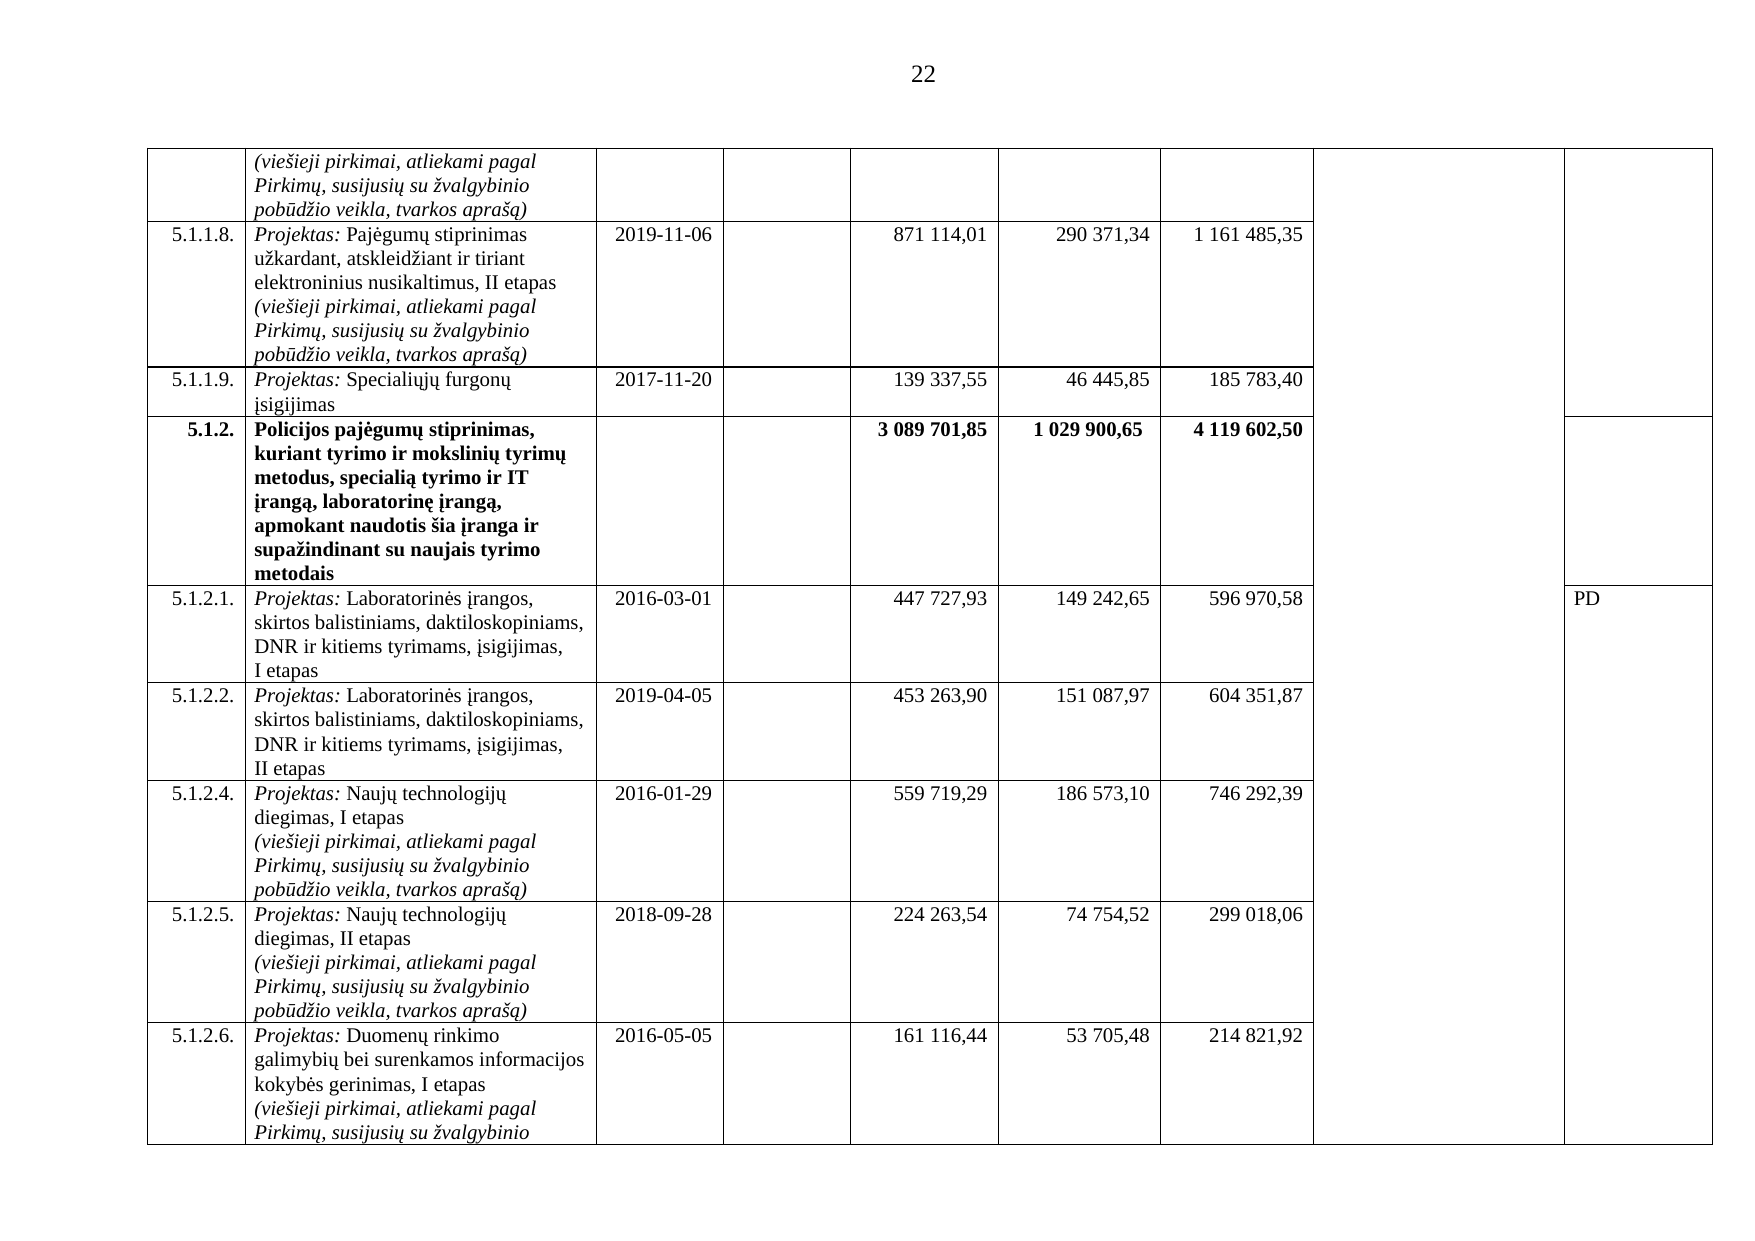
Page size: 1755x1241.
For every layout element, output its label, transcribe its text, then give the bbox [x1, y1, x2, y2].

table_cell 53 705,48 [999, 1023, 1160, 1144]
table_cell [724, 222, 850, 366]
table_cell 5.1.1.9. [148, 368, 245, 416]
table_cell 2018-09-28 [597, 902, 723, 1022]
table_cell Projektas: Pajėgumų stiprinimas užkardant, atskleidžiant ir tiriant elektroninius nusikaltimus, II etapas (viešieji pirkimai, atliekami pagal Pirkimų, susijusių su žvalgybinio pobūdžio veikla, tvarkos aprašą) [246, 222, 596, 366]
table_cell 453 263,90 [851, 683, 998, 779]
table_cell 5.1.2.4. [148, 781, 245, 901]
table_cell 2019-11-06 [597, 222, 723, 366]
table_cell 5.1.2.5. [148, 902, 245, 1022]
table_cell 5.1.2.2. [148, 683, 245, 779]
table_cell [724, 417, 850, 585]
table_cell 290 371,34 [999, 222, 1160, 366]
table_cell 3 089 701,85 [851, 417, 998, 585]
table_cell Policijos pajėgumų stiprinimas, kuriant tyrimo ir mokslinių tyrimų metodus, specialią tyrimo ir IT įrangą, laboratorinę įrangą, apmokant naudotis šia įranga ir supažindinant su naujais tyrimo metodais [246, 417, 596, 585]
table_cell 4 119 602,50 [1161, 417, 1313, 585]
table_cell 185 783,40 [1161, 368, 1313, 416]
table_cell 5.1.1.8. [148, 222, 245, 366]
table_cell 46 445,85 [999, 368, 1160, 416]
table_cell [999, 149, 1160, 221]
table_cell [724, 368, 850, 416]
table_cell 74 754,52 [999, 902, 1160, 1022]
table_cell 2016-05-05 [597, 1023, 723, 1144]
table_cell Projektas: Naujų technologijų diegimas, I etapas (viešieji pirkimai, atliekami pagal Pirkimų, susijusių su žvalgybinio pobūdžio veikla, tvarkos aprašą) [246, 781, 596, 901]
table_cell Projektas: Specialiųjų furgonų įsigijimas [246, 368, 596, 416]
table_cell 559 719,29 [851, 781, 998, 901]
table_cell (viešieji pirkimai, atliekami pagal Pirkimų, susijusių su žvalgybinio pobūdžio veikla, tvarkos aprašą) [246, 149, 596, 221]
table_cell 5.1.2. [148, 417, 245, 585]
table_cell [724, 902, 850, 1022]
table_cell 2016-01-29 [597, 781, 723, 901]
table_cell PD [1565, 586, 1712, 1144]
table_cell 161 116,44 [851, 1023, 998, 1144]
table_cell 139 337,55 [851, 368, 998, 416]
table_cell 2017-11-20 [597, 368, 723, 416]
table_cell Projektas: Naujų technologijų diegimas, II etapas (viešieji pirkimai, atliekami pagal Pirkimų, susijusių su žvalgybinio pobūdžio veikla, tvarkos aprašą) [246, 902, 596, 1022]
table_cell Projektas: Laboratorinės įrangos, skirtos balistiniams, daktiloskopiniams, DNR ir kitiems tyrimams, įsigijimas, II etapas [246, 683, 596, 779]
table_cell 1 029 900,65 [999, 417, 1160, 585]
table_cell Projektas: Duomenų rinkimo galimybių bei surenkamos informacijos kokybės gerinimas, I etapas (viešieji pirkimai, atliekami pagal Pirkimų, susijusių su žvalgybinio [246, 1023, 596, 1144]
table_cell Projektas: Laboratorinės įrangos, skirtos balistiniams, daktiloskopiniams, DNR ir kitiems tyrimams, įsigijimas, I etapas [246, 586, 596, 682]
table_cell 149 242,65 [999, 586, 1160, 682]
table_cell [724, 586, 850, 682]
table_cell 224 263,54 [851, 902, 998, 1022]
table_cell 604 351,87 [1161, 683, 1313, 779]
table_cell 5.1.2.6. [148, 1023, 245, 1144]
table_cell [724, 1023, 850, 1144]
table_cell 2019-04-05 [597, 683, 723, 779]
table_cell 214 821,92 [1161, 1023, 1313, 1144]
table_cell 151 087,97 [999, 683, 1160, 779]
table_cell [724, 149, 850, 221]
table_cell 447 727,93 [851, 586, 998, 682]
table_cell 746 292,39 [1161, 781, 1313, 901]
table_cell 871 114,01 [851, 222, 998, 366]
table_cell 5.1.2.1. [148, 586, 245, 682]
table_cell 596 970,58 [1161, 586, 1313, 682]
table_cell 2016-03-01 [597, 586, 723, 682]
table_cell [724, 683, 850, 779]
table_cell 299 018,06 [1161, 902, 1313, 1022]
table_cell [1565, 417, 1712, 585]
table_cell [1161, 149, 1313, 221]
table_cell [597, 417, 723, 585]
table_cell 186 573,10 [999, 781, 1160, 901]
table_cell 1 161 485,35 [1161, 222, 1313, 366]
table_cell [1314, 149, 1564, 1144]
table_cell [851, 149, 998, 221]
table_cell [148, 149, 245, 221]
table_cell [597, 149, 723, 221]
table_cell [1565, 149, 1712, 416]
table_cell [724, 781, 850, 901]
